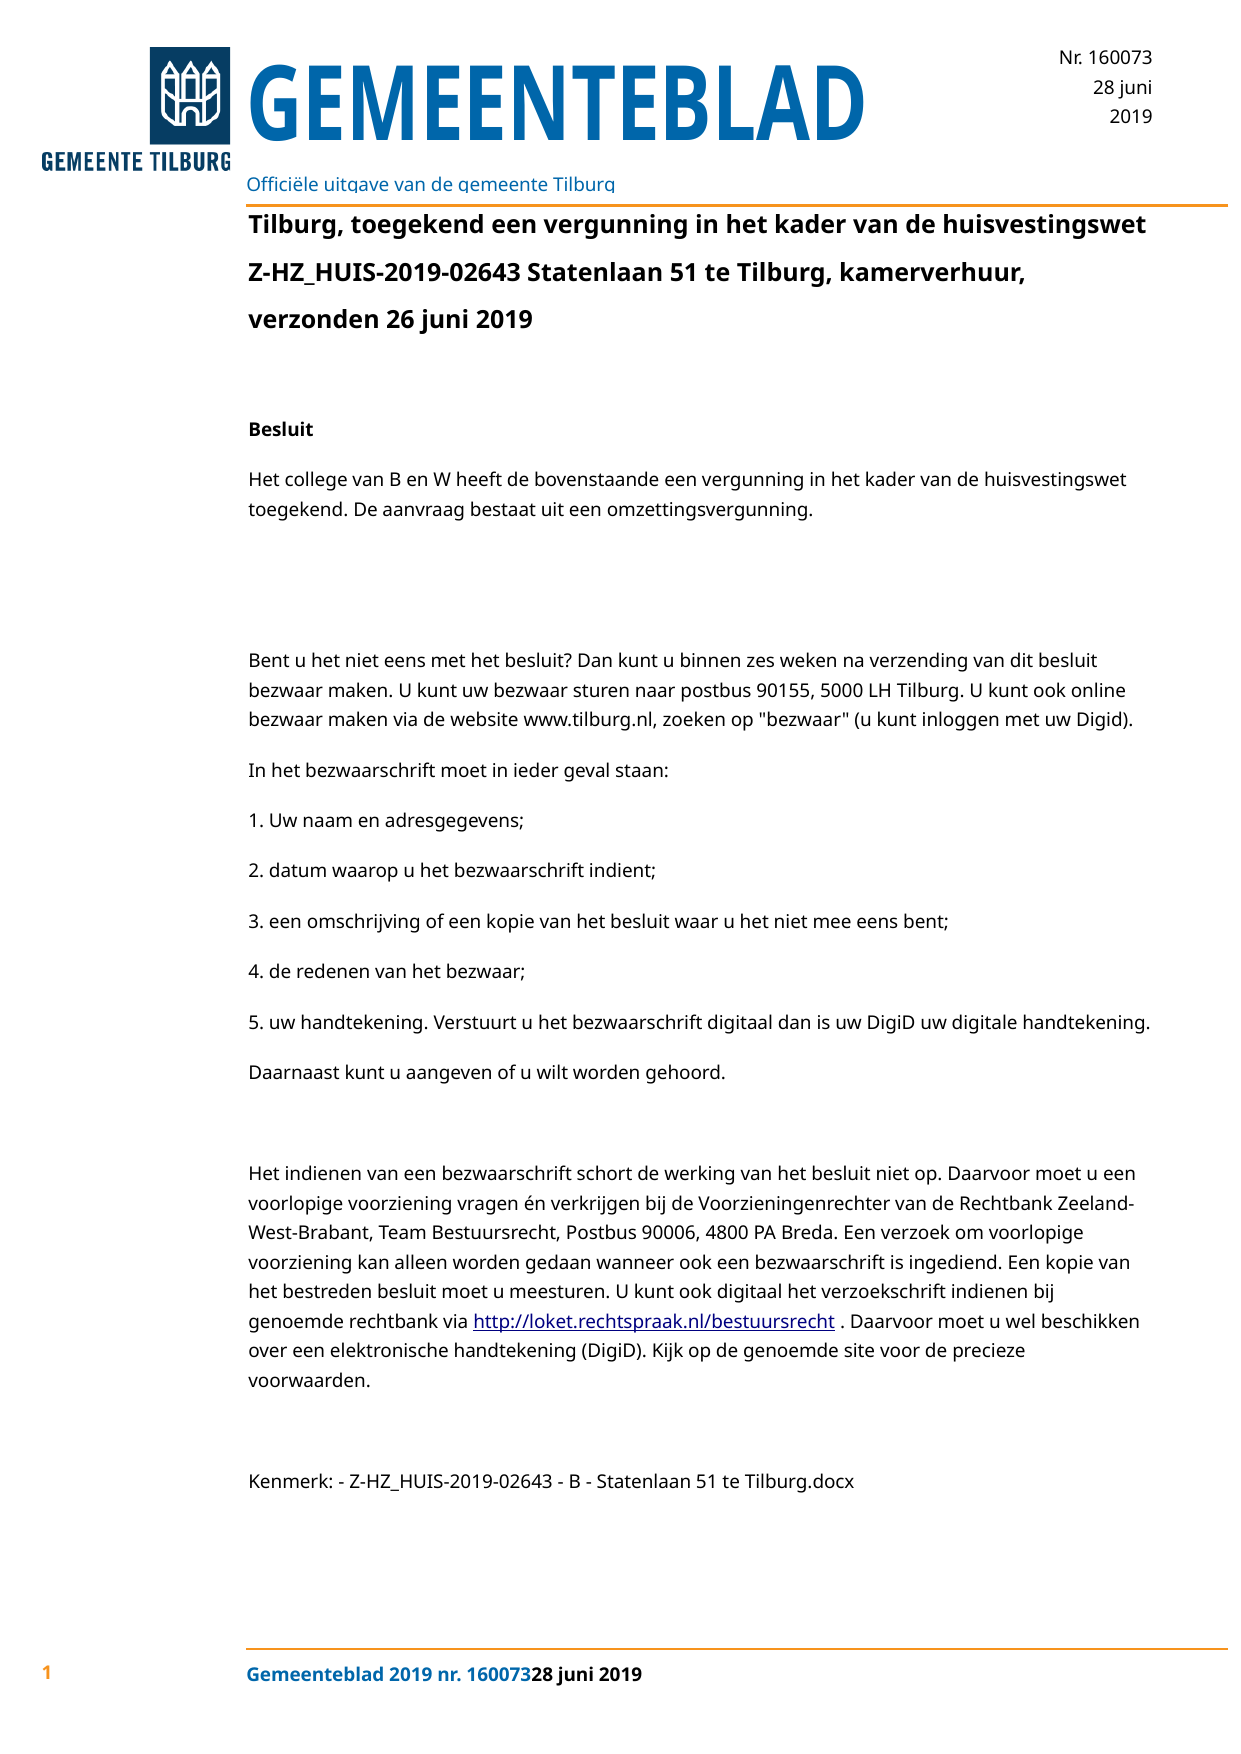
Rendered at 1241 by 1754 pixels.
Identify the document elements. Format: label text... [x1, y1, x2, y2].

text Tilburg, toegekend een vergunning in het kader van de huisvestingswet Z-HZ_HUIS-2019-02643 Statenlaan 51 te Tilburg, kamerverhuur, verzonden 26 juni 2019 [248, 207, 1152, 336]
text Het college van B en W heeft de bovenstaande een vergunning in het kader van de huisvestingswet toegekend. De aanvraag bestaat uit een omzettingsvergunning. [248, 466, 1152, 522]
text Kenmerk: - Z-HZ_HUIS-2019-02643 - B - Statenlaan 51 te Tilburg.docx [248, 1468, 1152, 1494]
text 2. datum waarop u het bezwaarschrift indient; [248, 858, 1152, 883]
text In het bezwaarschrift moet in ieder geval staan: [248, 757, 1152, 782]
text Het indienen van een bezwaarschrift schort de werking van het besluit niet op. Daarvoor moet u een voorlopige voorziening vragen én verkrijgen bij de Voorzieningenrechter van de Rechtbank Zeeland-West-Brabant, Team Bestuursrecht, Postbus 90006, 4800 PA Breda. Een verzoek om voorlopige voorziening kan alleen worden gedaan wanneer ook een bezwaarschrift is ingediend. Een kopie van het bestreden besluit moet u meesturen. U kunt ook digitaal het verzoekschrift indienen bij genoemde rechtbank via http://loket.rechtspraak.nl/bestuursrecht . Daarvoor moet u wel beschikken over een elektronische handtekening (DigiD). Kijk op de genoemde site voor de precieze voorwaarden. [248, 1160, 1152, 1393]
text 3. een omschrijving of een kopie van het besluit waar u het niet mee eens bent; [248, 908, 1152, 934]
text 1. Uw naam en adresgegevens; [248, 807, 1152, 833]
text 5. uw handtekening. Verstuurt u het bezwaarschrift digitaal dan is uw DigiD uw digitale handtekening. [248, 1009, 1152, 1034]
picture [41, 47, 231, 172]
text Besluit [248, 416, 1152, 442]
text 4. de redenen van het bezwaar; [248, 958, 1152, 984]
text Daarnaast kunt u aangeven of u wilt worden gehoord. [248, 1059, 1152, 1085]
text Bent u het niet eens met het besluit? Dan kunt u binnen zes weken na verzending van dit besluit bezwaar maken. U kunt uw bezwaar sturen naar postbus 90155, 5000 LH Tilburg. U kunt ook online bezwaar maken via de website www.tilburg.nl, zoeken op "bezwaar" (u kunt inloggen met uw Digid). [248, 647, 1152, 732]
